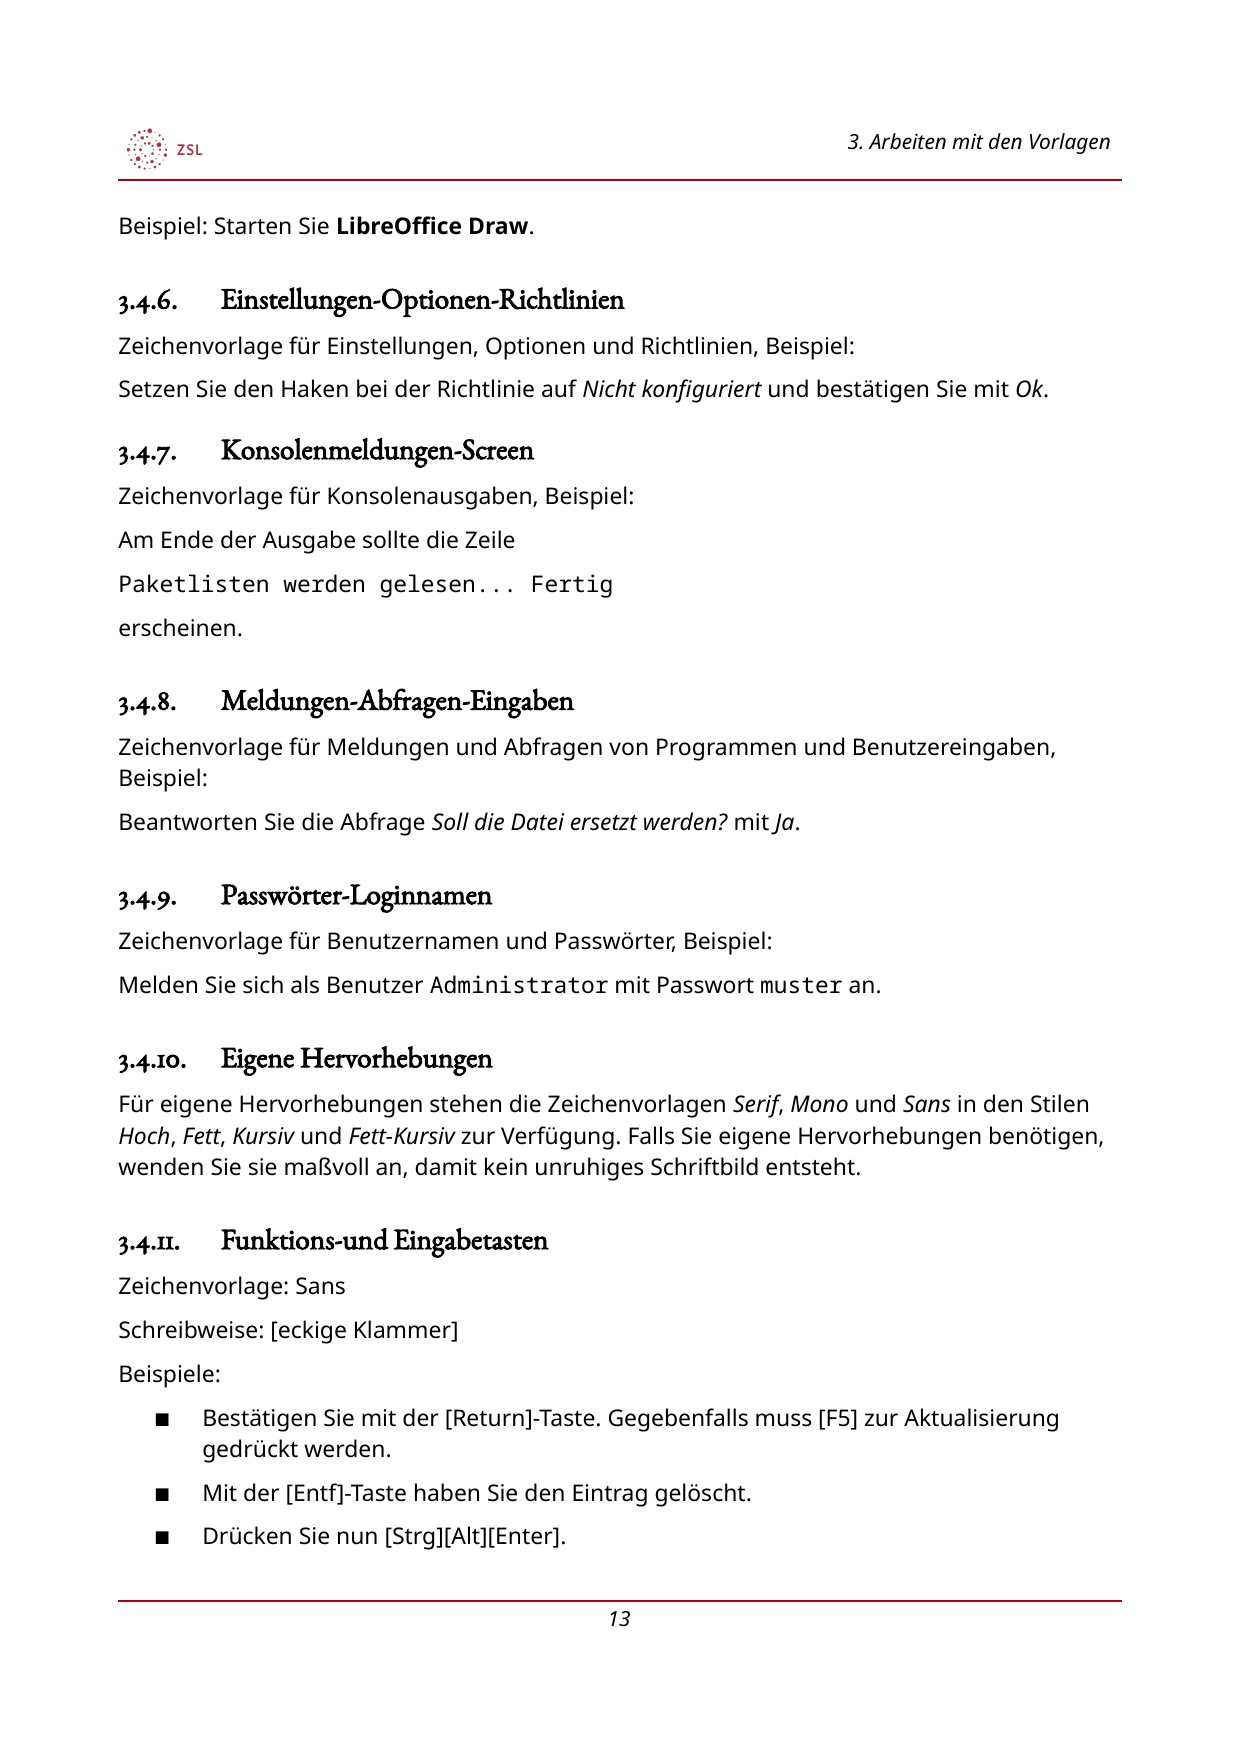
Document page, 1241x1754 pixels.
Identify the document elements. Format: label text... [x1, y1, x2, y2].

text erscheinen. [118, 611, 1122, 643]
text Für eigene Hervorhebungen stehen die Zeichenvorlagen Serif, Mono und Sans in den Stilen Hoch, Fett, Kursiv und Fett-Kursiv zur Verfügung. Falls Sie eigene Hervorhebungen benötigen, wenden Sie sie maßvoll an, damit kein unruhiges Schriftbild entsteht. [118, 1088, 1122, 1182]
picture [127, 128, 203, 170]
text Zeichenvorlage: Sans [118, 1270, 1122, 1301]
text Setzen Sie den Haken bei der Richtlinie auf Nicht konfiguriert und bestätigen Sie mit Ok. [118, 373, 1122, 404]
subtitle Konsolenmeldungen-Screen [118, 429, 1122, 468]
text Zeichenvorlage für Meldungen und Abfragen von Programmen und Benutzereingaben, Beispiel: [118, 731, 1122, 793]
text Beispiel: Starten Sie LibreOffice Draw. [118, 210, 1122, 241]
text Am Ende der Ausgabe sollte die Zeile [118, 524, 1122, 555]
text Beantworten Sie die Abfrage Soll die Datei ersetzt werden? mit Ja. [118, 806, 1122, 837]
text Paketlisten werden gelesen... Fertig [118, 568, 1122, 599]
list Mit der [Entf]-Taste haben Sie den Eintrag gelöscht. [156, 1476, 1122, 1508]
text Zeichenvorlage für Benutzernamen und Passwörter, Beispiel: [118, 925, 1122, 956]
text Schreibweise: [eckige Klammer] [118, 1314, 1122, 1345]
list Drücken Sie nun [Strg][Alt][Enter]. [156, 1520, 1122, 1551]
text Zeichenvorlage für Einstellungen, Optionen und Richtlinien, Beispiel: [118, 329, 1122, 361]
subtitle Passwörter-Loginnamen [118, 874, 1122, 913]
text Beispiele: [118, 1358, 1122, 1389]
subtitle Funktions-und Eingabetasten [118, 1219, 1122, 1258]
subtitle Einstellungen-Optionen-Richtlinien [118, 279, 1122, 317]
subtitle Meldungen-Abfragen-Eingaben [118, 680, 1122, 718]
text Zeichenvorlage für Konsolenausgaben, Beispiel: [118, 480, 1122, 511]
text Melden Sie sich als Benutzer Administrator mit Passwort muster an. [118, 969, 1122, 1000]
subtitle Eigene Hervorhebungen [118, 1038, 1122, 1076]
list Bestätigen Sie mit der [Return]-Taste. Gegebenfalls muss [F5] zur Aktualisierung gedrückt werden. [156, 1401, 1122, 1464]
